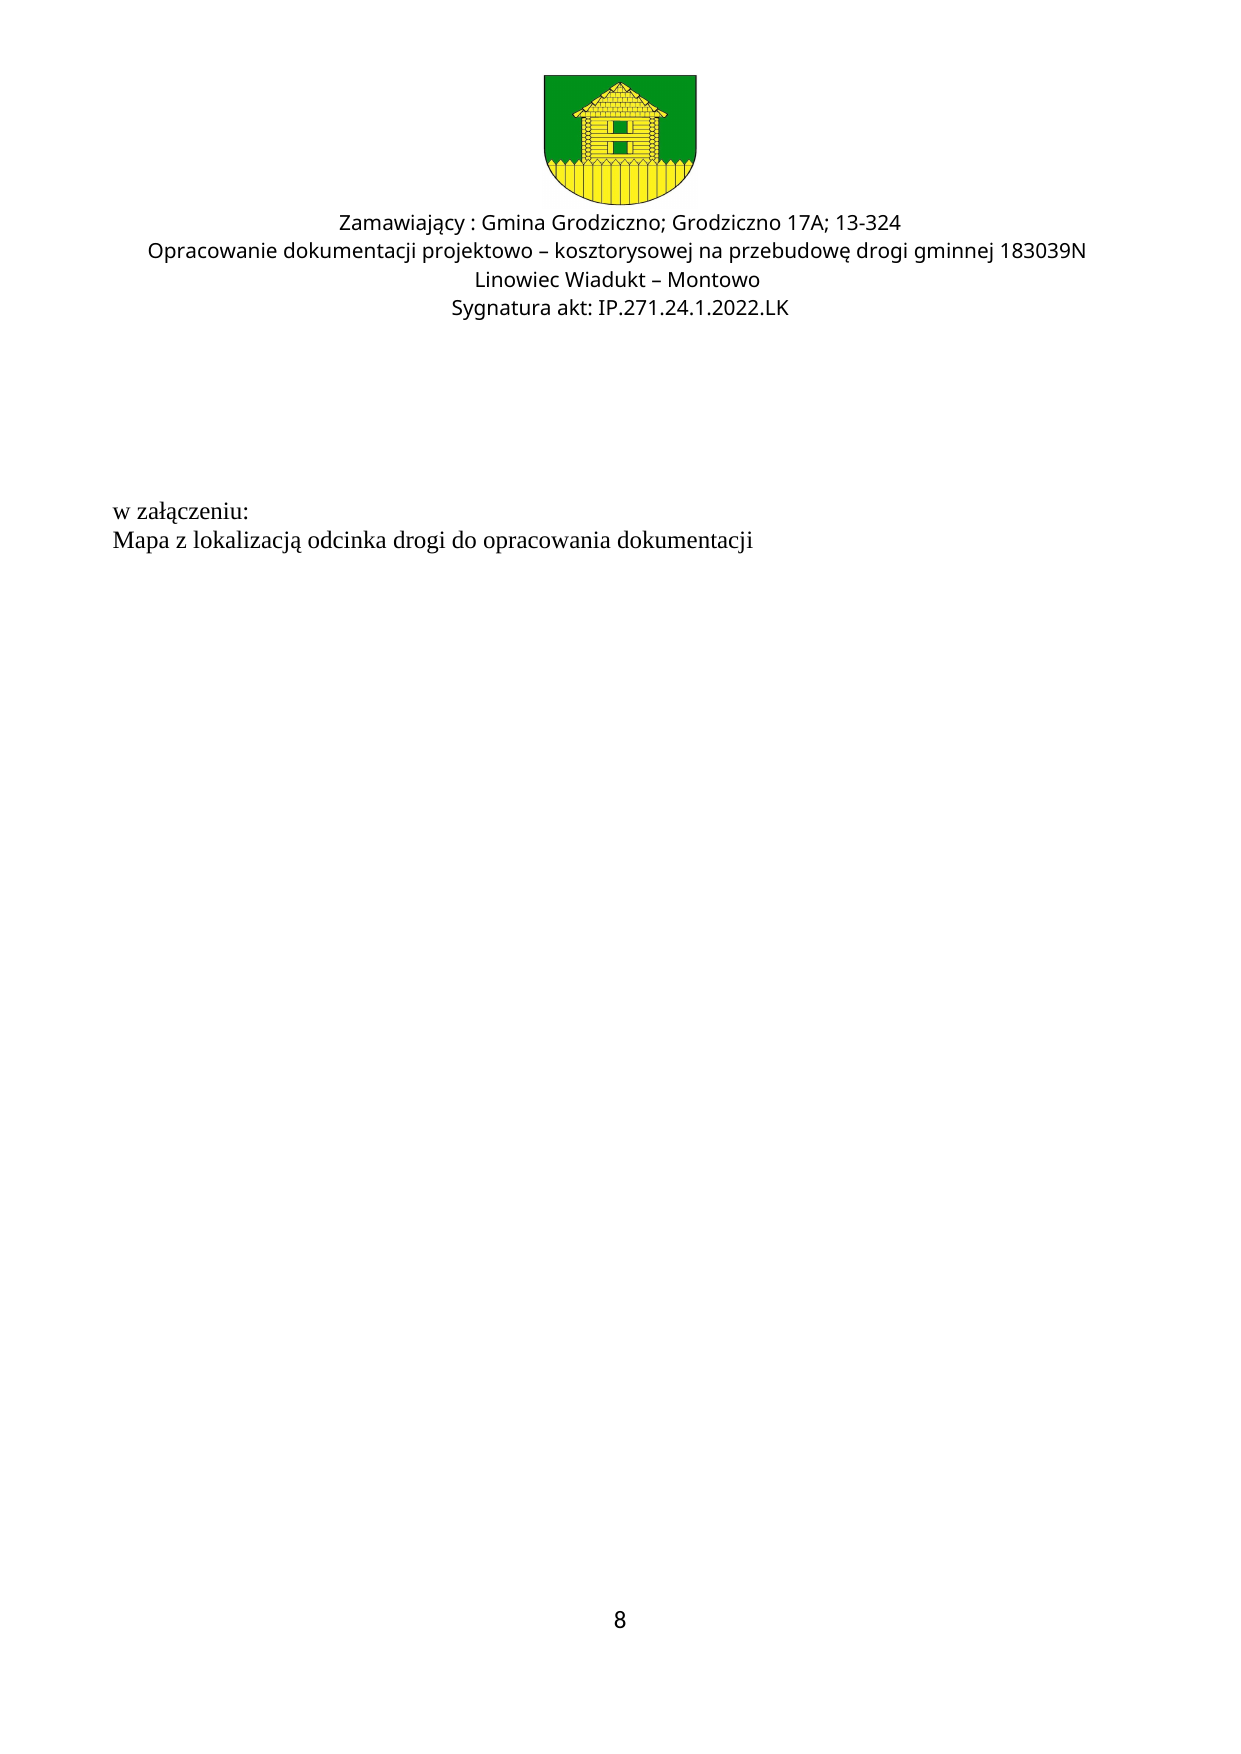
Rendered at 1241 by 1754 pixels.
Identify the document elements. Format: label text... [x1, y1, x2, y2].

text w załączeniu: [112, 496, 1128, 525]
text Mapa z lokalizacją odcinka drogi do opracowania dokumentacji [112, 525, 1128, 554]
